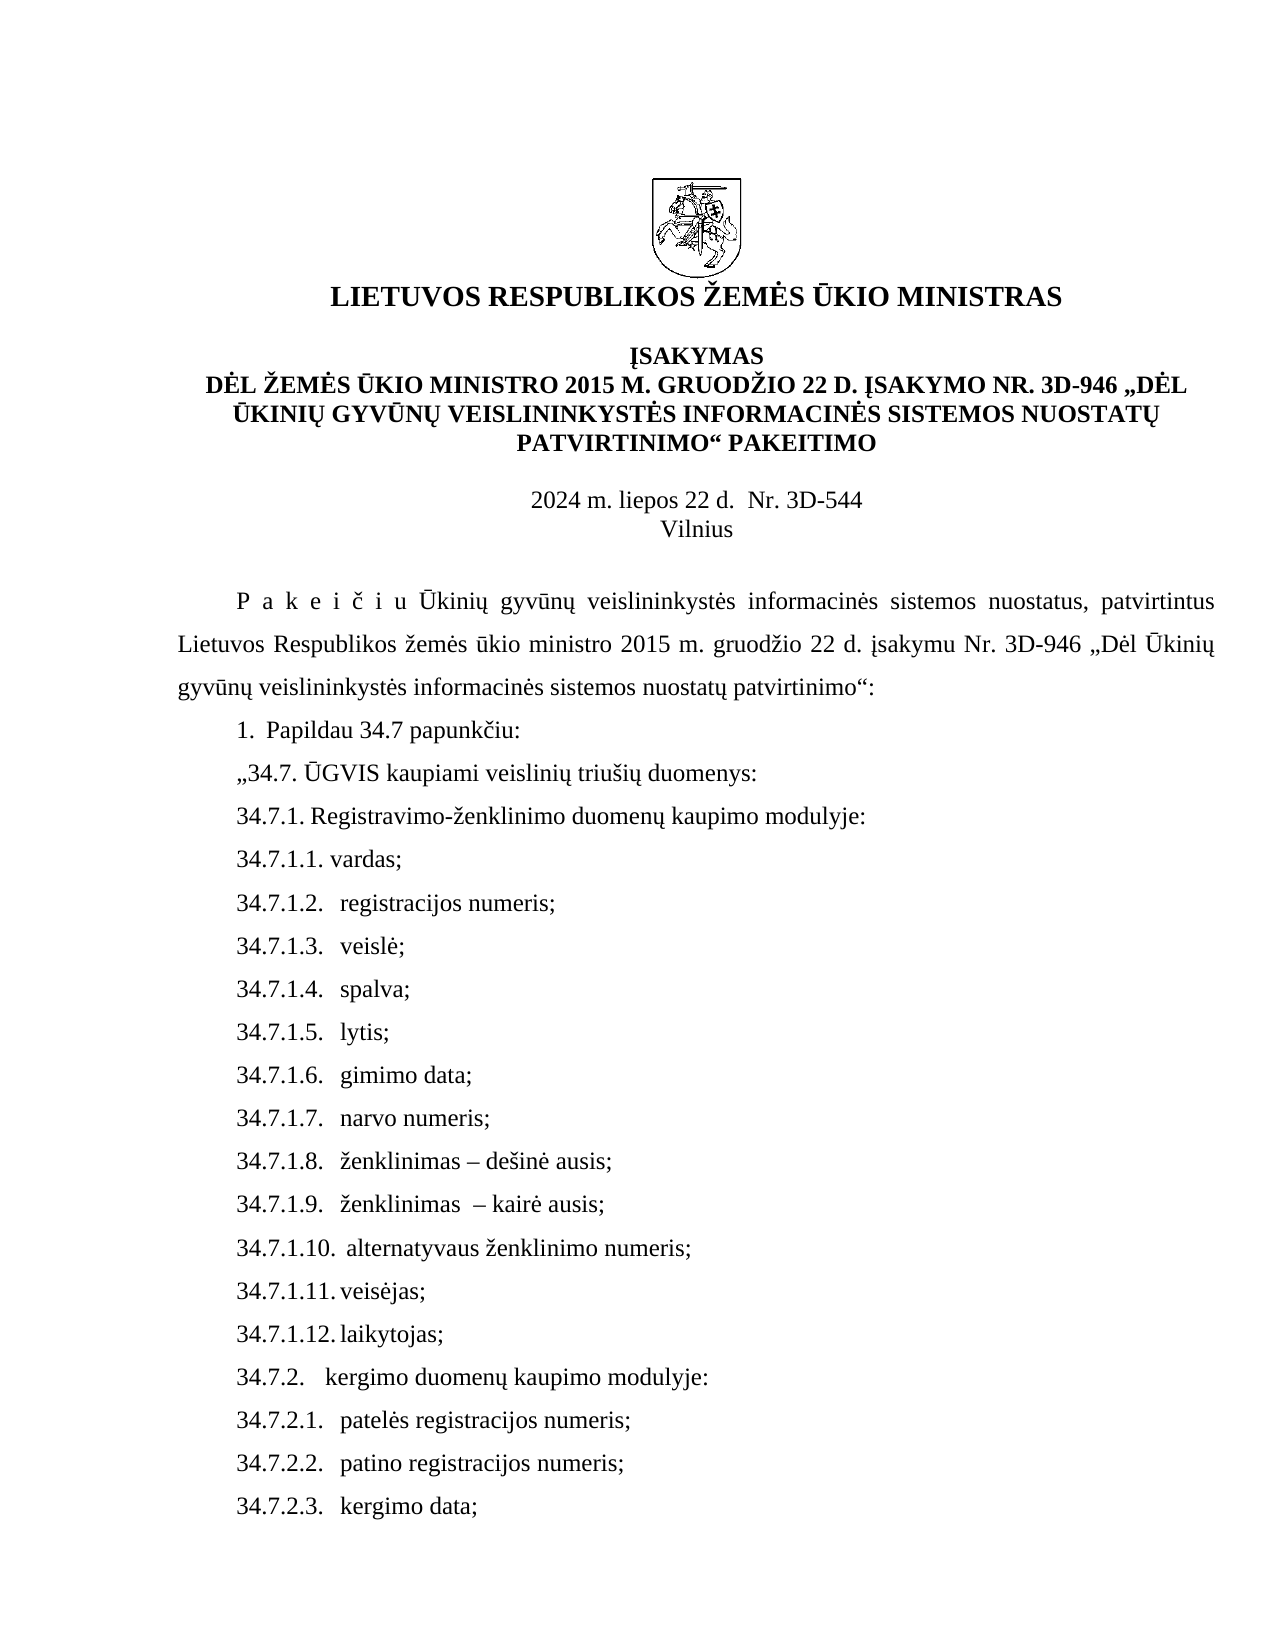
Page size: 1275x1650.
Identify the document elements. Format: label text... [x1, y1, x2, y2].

text 34.7.1.12. laikytojas; [236, 1319, 1216, 1348]
text ĮSAKYMAS [177, 341, 1216, 370]
text Vilnius [177, 514, 1216, 543]
text 34.7.1.2. registracijos numeris; [236, 888, 1216, 916]
text 34.7.2.3. kergimo data; [236, 1491, 1216, 1520]
text 34.7.1.6. gimimo data; [236, 1060, 1216, 1089]
text 34.7.2. kergimo duomenų kaupimo modulyje: [236, 1362, 1216, 1391]
text 34.7.1.3. veislė; [236, 931, 1216, 959]
text 34.7.1.9. ženklinimas – kairė ausis; [236, 1189, 1216, 1218]
text 34.7.1.8. ženklinimas – dešinė ausis; [236, 1146, 1216, 1175]
text „34.7. ŪGVIS kaupiami veislinių triušių duomenys: [177, 758, 1216, 787]
text 34.7.1.10. alternatyvaus ženklinimo numeris; [236, 1233, 1216, 1261]
text 34.7.1.11. veisėjas; [236, 1276, 1216, 1304]
text P a k e i č i u Ūkinių gyvūnų veislininkystės informacinės sistemos nuostatus, patvirtintus Lietuvos Respublikos žemės ūkio ministro 2015 m. gruodžio 22 d. įsakymu Nr. 3D-946 „Dėl Ūkinių gyvūnų veislininkystės informacinės sistemos nuostatų patvirtinimo“: [177, 586, 1216, 701]
text 2024 m. liepos 22 d. Nr. 3D-544 [177, 485, 1216, 514]
text 34.7.1.7. narvo numeris; [236, 1103, 1216, 1132]
text DĖL ŽEMĖS ŪKIO MINISTRO 2015 M. GRUODŽIO 22 D. ĮSAKYMO NR. 3D-946 „DĖL ŪKINIŲ GYVŪNŲ VEISLININKYSTĖS INFORMACINĖS SISTEMOS NUOSTATŲ PATVIRTINIMO“ PAKEITIMO [177, 370, 1216, 456]
text LIETUVOS RESPUBLIKOS ŽEMĖS ŪKIO MINISTRAS [177, 279, 1216, 313]
text 34.7.1. Registravimo-ženklinimo duomenų kaupimo modulyje: [236, 801, 1216, 830]
text 34.7.2.1. patelės registracijos numeris; [236, 1405, 1216, 1434]
text 1. Papildau 34.7 papunkčiu: [236, 715, 1216, 744]
text 34.7.1.5. lytis; [236, 1017, 1216, 1046]
text 34.7.1.4. spalva; [236, 974, 1216, 1003]
text 34.7.2.2. patino registracijos numeris; [236, 1448, 1216, 1477]
text 34.7.1.1. vardas; [177, 844, 1216, 873]
